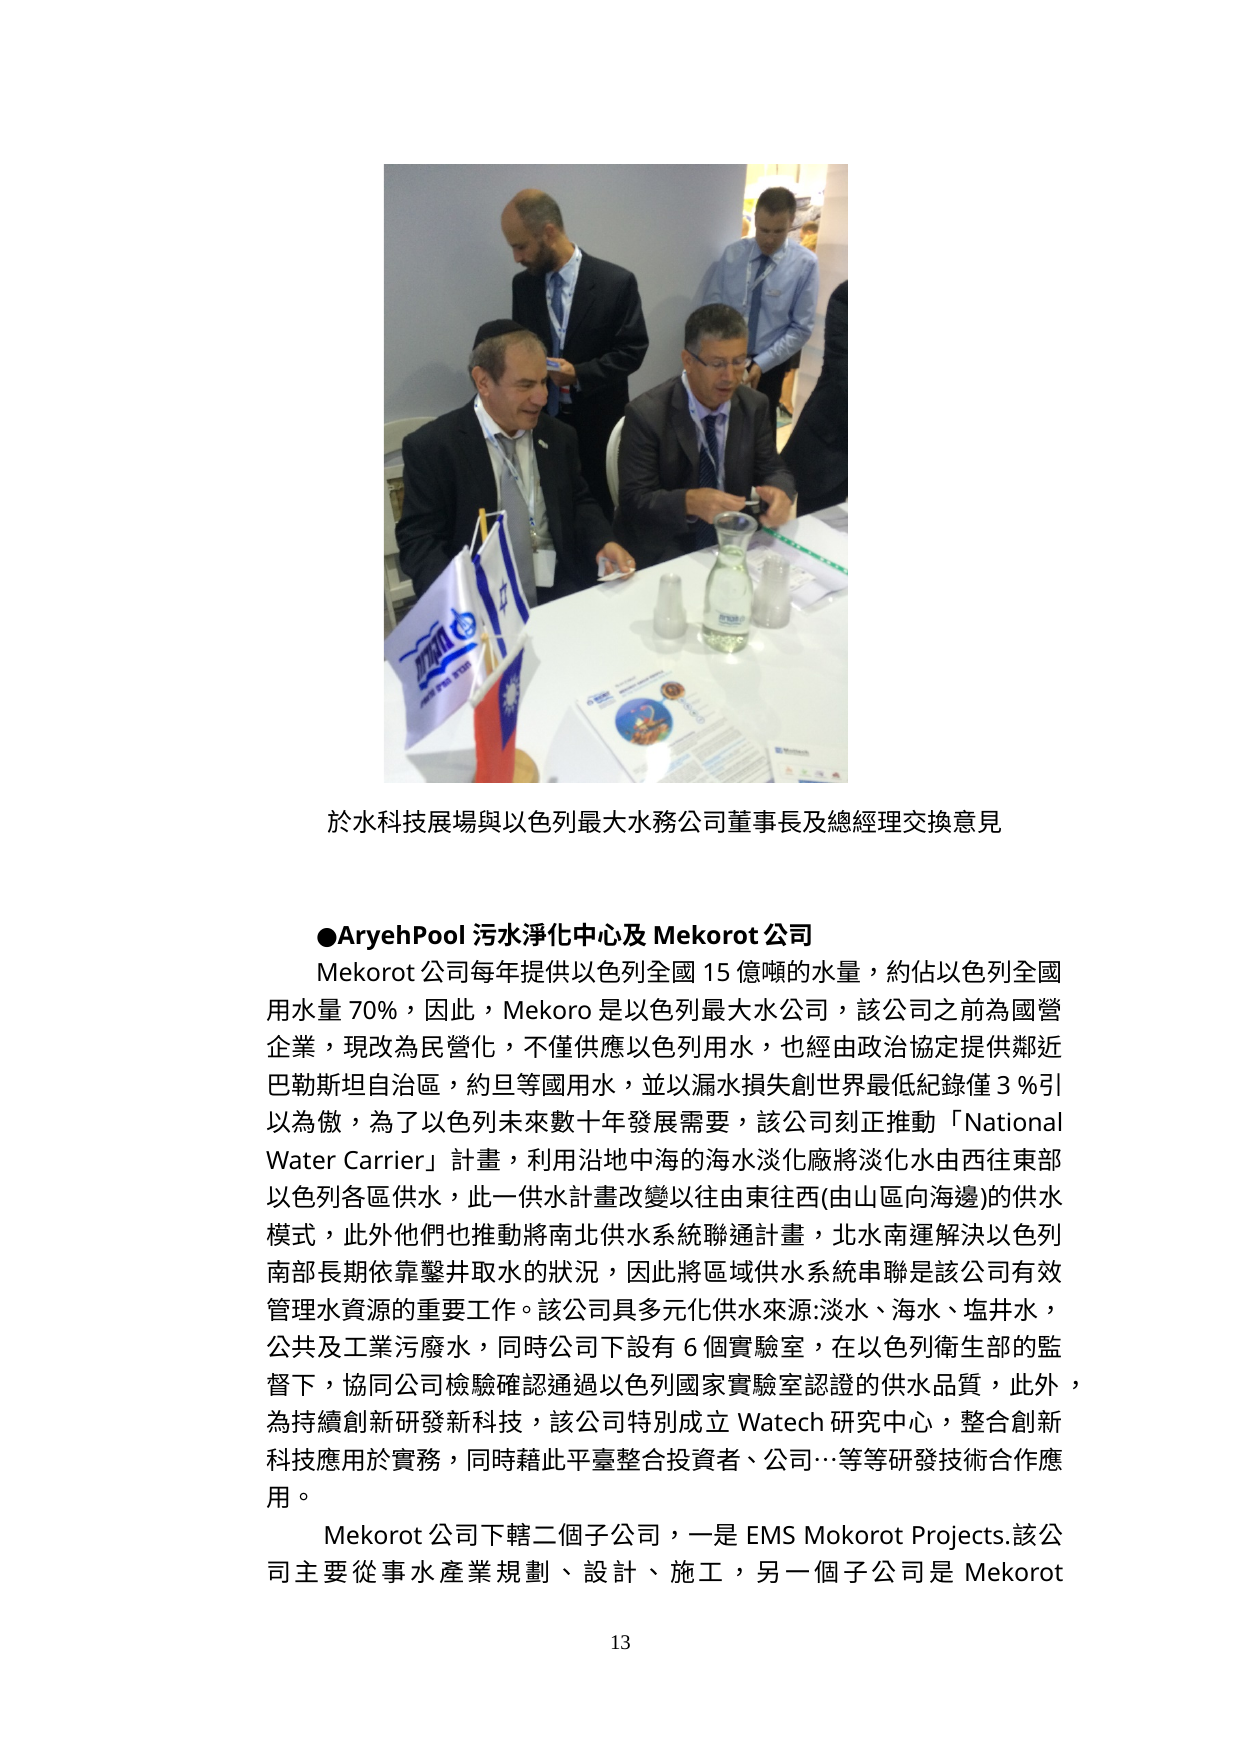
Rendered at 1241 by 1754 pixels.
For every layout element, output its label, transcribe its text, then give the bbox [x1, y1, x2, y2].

text Mekorot公司下轄二個子公司，一是EMS Mokorot Projects.該公司主要從事水產業規劃、設計、施工，另一個子公司是Mekorot [266, 1514, 1063, 1589]
text ●AryehPool 污水淨化中心及Mekorot公司 [266, 914, 1063, 952]
picture [383, 164, 848, 783]
text 於水科技展場與以色列最大水務公司董事長及總經理交換意見 [266, 802, 1063, 839]
text Mekorot公司每年提供以色列全國15億噸的水量，約佔以色列全國用水量70%，因此，Mekoro是以色列最大水公司，該公司之前為國營企業，現改為民營化，不僅供應以色列用水，也經由政治協定提供鄰近巴勒斯坦自治區，約旦等國用水，並以漏水損失創世界最低紀錄僅3 %引以為傲，為了以色列未來數十年發展需要，該公司刻正推動「National Water Carrier」計畫，利用沿地中海的海水淡化廠將淡化水由西往東部以色列各區供水，此一供水計畫改變以往由東往西(由山區向海邊)的供水模式，此外他們也推動將南北供水系統聯通計畫，北水南運解決以色列南部長期依靠鑿井取水的狀況，因此將區域供水系統串聯是該公司有效管理水資源的重要工作。該公司具多元化供水來源:淡水、海水、塩井水，公共及工業污廢水，同時公司下設有6個實驗室，在以色列衛生部的監督下，協同公司檢驗確認通過以色列國家實驗室認證的供水品質，此外，為持續創新研發新科技，該公司特別成立Watech研究中心，整合創新科技應用於實務，同時藉此平臺整合投資者、公司…等等研發技術合作應用。 [266, 952, 1063, 1514]
